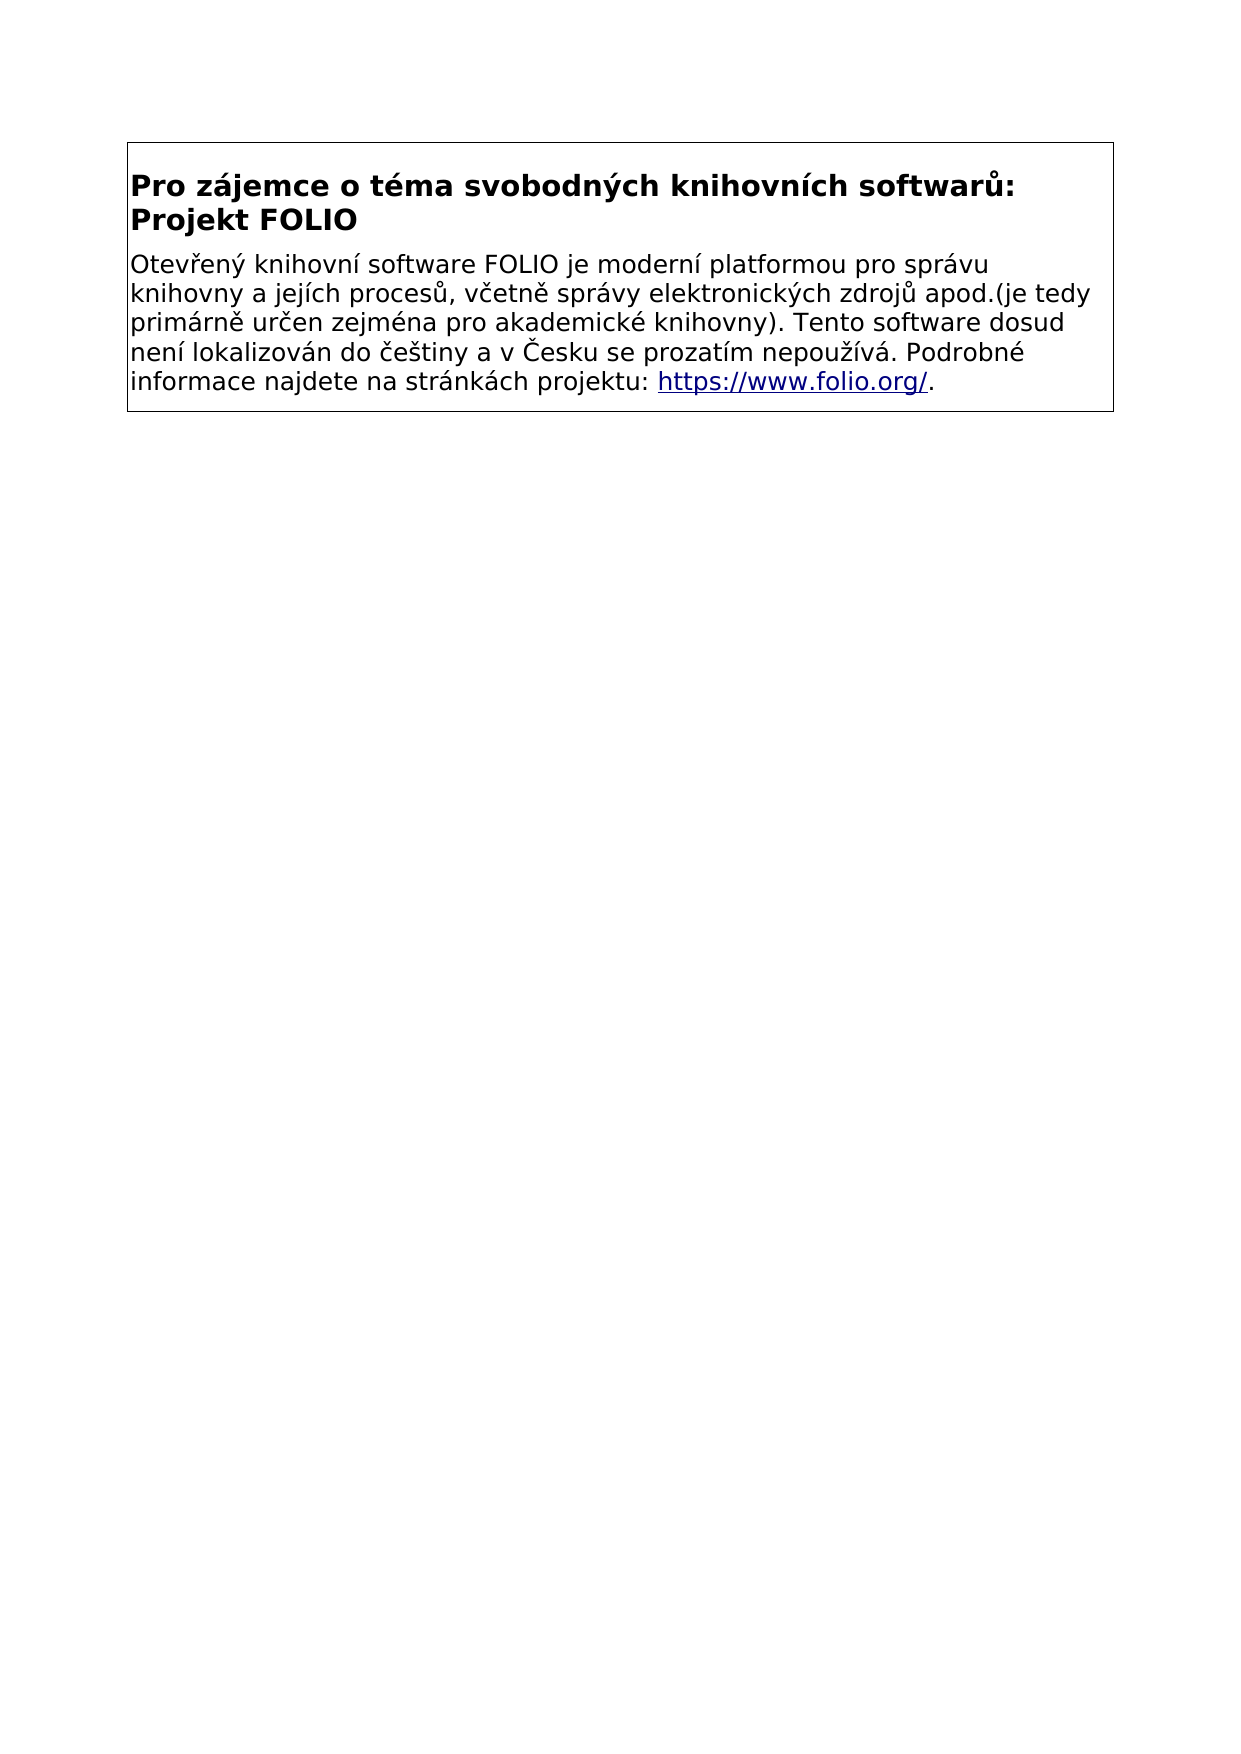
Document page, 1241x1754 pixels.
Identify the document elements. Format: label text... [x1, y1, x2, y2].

table_header Pro zájemce o téma svobodných knihovních softwarů: Projekt FOLIO Otevřený knihovní software FOLIO je moderní platformou pro správu knihovny a jejích procesů, včetně správy elektronických zdrojů apod.(je tedy primárně určen zejména pro akademické knihovny). Tento software dosud není lokalizován do češtiny a v Česku se prozatím nepoužívá. Podrobné informace najdete na stránkách projektu: https://www.folio.org/. [128, 143, 1113, 411]
